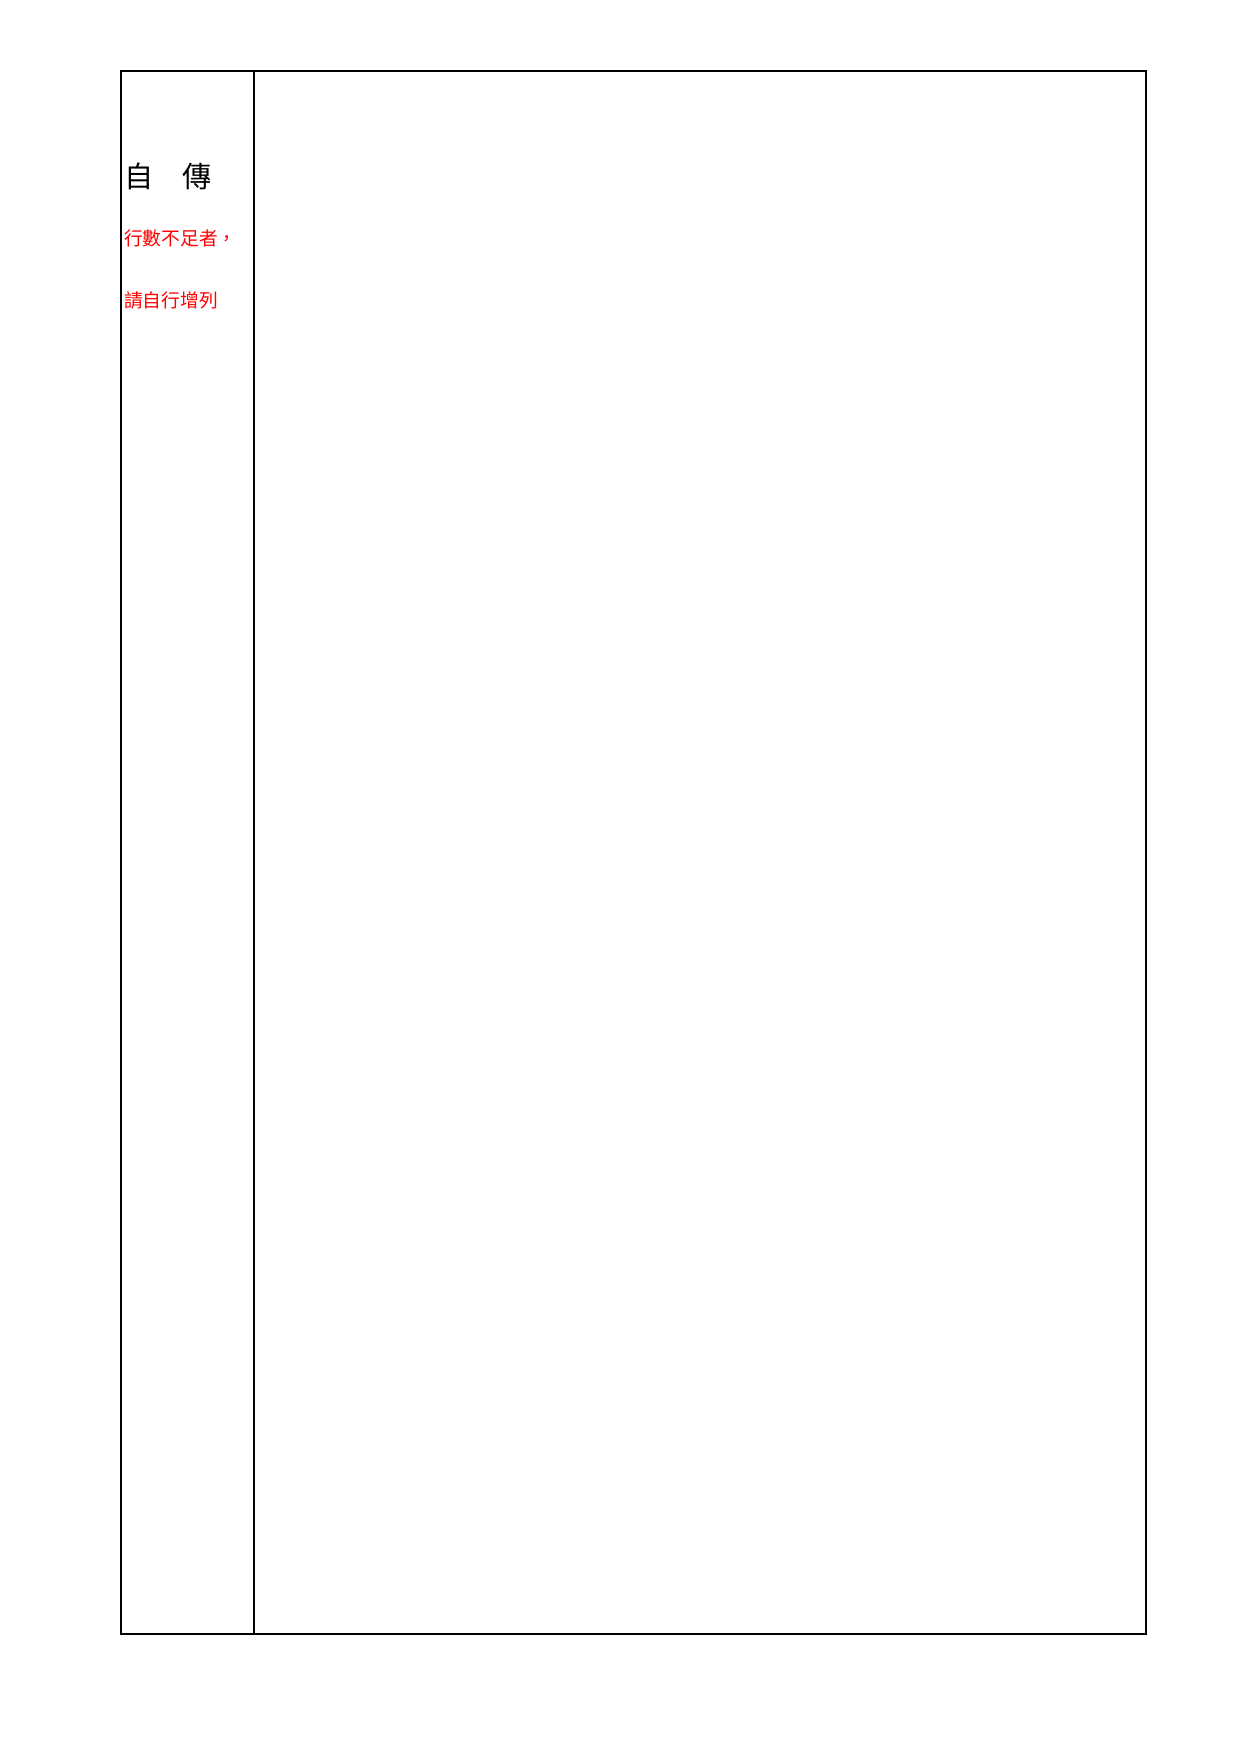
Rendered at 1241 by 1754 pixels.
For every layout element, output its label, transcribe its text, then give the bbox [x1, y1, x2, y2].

table_cell [255, 72, 1145, 1633]
table_cell 自 傳 行數不足者，請自行增列 [122, 72, 253, 1633]
